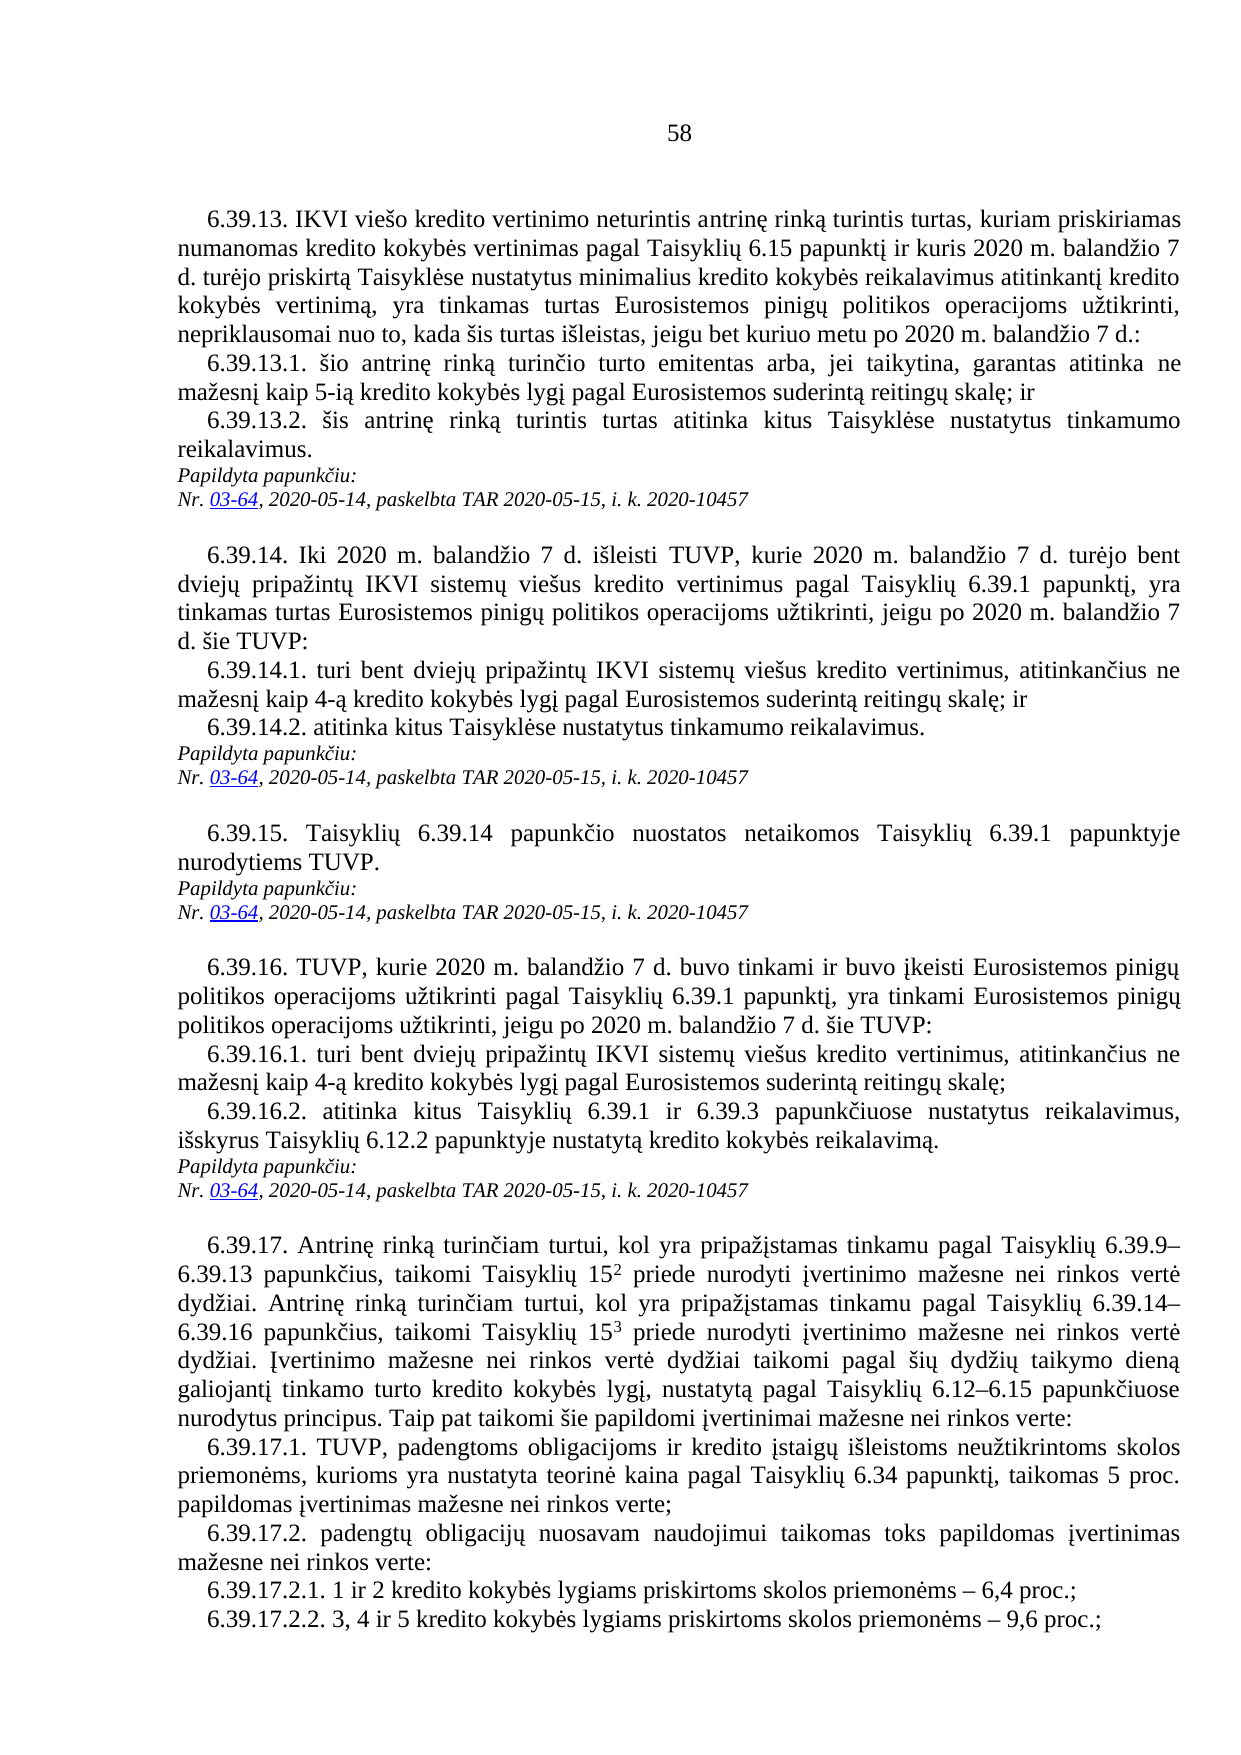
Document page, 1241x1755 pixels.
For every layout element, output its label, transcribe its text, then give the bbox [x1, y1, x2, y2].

text Nr. 03-64, 2020-05-14, paskelbta TAR 2020-05-15, i. k. 2020-10457 [177, 900, 1181, 924]
text 6.39.13.2. šis antrinę rinką turintis turtas atitinka kitus Taisyklėse nustatytus tinkamumo reikalavimus. [177, 406, 1181, 463]
text 6.39.16.1. turi bent dviejų pripažintų IKVI sistemų viešus kredito vertinimus, atitinkančius ne mažesnį kaip 4-ą kredito kokybės lygį pagal Eurosistemos suderintą reitingų skalę; [177, 1039, 1181, 1096]
text 6.39.13.1. šio antrinę rinką turinčio turto emitentas arba, jei taikytina, garantas atitinka ne mažesnį kaip 5-ią kredito kokybės lygį pagal Eurosistemos suderintą reitingų skalę; ir [177, 348, 1181, 406]
text 6.39.17.2. padengtų obligacijų nuosavam naudojimui taikomas toks papildomas įvertinimas mažesne nei rinkos verte: [177, 1518, 1181, 1576]
text Papildyta papunkčiu: [177, 876, 1181, 900]
text 6.39.16.2. atitinka kitus Taisyklių 6.39.1 ir 6.39.3 papunkčiuose nustatytus reikalavimus, išskyrus Taisyklių 6.12.2 papunktyje nustatytą kredito kokybės reikalavimą. [177, 1096, 1181, 1154]
text Papildyta papunkčiu: [177, 463, 1181, 487]
text Nr. 03-64, 2020-05-14, paskelbta TAR 2020-05-15, i. k. 2020-10457 [177, 765, 1181, 789]
text Papildyta papunkčiu: [177, 1154, 1181, 1178]
text 6.39.14. Iki 2020 m. balandžio 7 d. išleisti TUVP, kurie 2020 m. balandžio 7 d. turėjo bent dviejų pripažintų IKVI sistemų viešus kredito vertinimus pagal Taisyklių 6.39.1 papunktį, yra tinkamas turtas Eurosistemos pinigų politikos operacijoms užtikrinti, jeigu po 2020 m. balandžio 7 d. šie TUVP: [177, 540, 1181, 655]
text Papildyta papunkčiu: [177, 741, 1181, 765]
text 6.39.17. Antrinę rinką turinčiam turtui, kol yra pripažįstamas tinkamu pagal Taisyklių 6.39.9–6.39.13 papunkčius, taikomi Taisyklių 152 priede nurodyti įvertinimo mažesne nei rinkos vertė dydžiai. Antrinę rinką turinčiam turtui, kol yra pripažįstamas tinkamu pagal Taisyklių 6.39.14–6.39.16 papunkčius, taikomi Taisyklių 153 priede nurodyti įvertinimo mažesne nei rinkos vertė dydžiai. Įvertinimo mažesne nei rinkos vertė dydžiai taikomi pagal šių dydžių taikymo dieną galiojantį tinkamo turto kredito kokybės lygį, nustatytą pagal Taisyklių 6.12–6.15 papunkčiuose nurodytus principus. Taip pat taikomi šie papildomi įvertinimai mažesne nei rinkos verte: [177, 1231, 1181, 1432]
text 6.39.17.2.1. 1 ir 2 kredito kokybės lygiams priskirtoms skolos priemonėms – 6,4 proc.; [177, 1576, 1181, 1604]
text 6.39.15. Taisyklių 6.39.14 papunkčio nuostatos netaikomos Taisyklių 6.39.1 papunktyje nurodytiems TUVP. [177, 818, 1181, 876]
text 6.39.14.1. turi bent dviejų pripažintų IKVI sistemų viešus kredito vertinimus, atitinkančius ne mažesnį kaip 4-ą kredito kokybės lygį pagal Eurosistemos suderintą reitingų skalę; ir [177, 655, 1181, 712]
text 6.39.17.2.2. 3, 4 ir 5 kredito kokybės lygiams priskirtoms skolos priemonėms – 9,6 proc.; [177, 1604, 1181, 1633]
text Nr. 03-64, 2020-05-14, paskelbta TAR 2020-05-15, i. k. 2020-10457 [177, 1178, 1181, 1202]
text 6.39.17.1. TUVP, padengtoms obligacijoms ir kredito įstaigų išleistoms neužtikrintoms skolos priemonėms, kurioms yra nustatyta teorinė kaina pagal Taisyklių 6.34 papunktį, taikomas 5 proc. papildomas įvertinimas mažesne nei rinkos verte; [177, 1432, 1181, 1518]
text 6.39.16. TUVP, kurie 2020 m. balandžio 7 d. buvo tinkami ir buvo įkeisti Eurosistemos pinigų politikos operacijoms užtikrinti pagal Taisyklių 6.39.1 papunktį, yra tinkami Eurosistemos pinigų politikos operacijoms užtikrinti, jeigu po 2020 m. balandžio 7 d. šie TUVP: [177, 952, 1181, 1039]
text 6.39.13. IKVI viešo kredito vertinimo neturintis antrinę rinką turintis turtas, kuriam priskiriamas numanomas kredito kokybės vertinimas pagal Taisyklių 6.15 papunktį ir kuris 2020 m. balandžio 7 d. turėjo priskirtą Taisyklėse nustatytus minimalius kredito kokybės reikalavimus atitinkantį kredito kokybės vertinimą, yra tinkamas turtas Eurosistemos pinigų politikos operacijoms užtikrinti, nepriklausomai nuo to, kada šis turtas išleistas, jeigu bet kuriuo metu po 2020 m. balandžio 7 d.: [177, 204, 1181, 348]
text Nr. 03-64, 2020-05-14, paskelbta TAR 2020-05-15, i. k. 2020-10457 [177, 487, 1181, 511]
text 6.39.14.2. atitinka kitus Taisyklėse nustatytus tinkamumo reikalavimus. [177, 712, 1181, 741]
